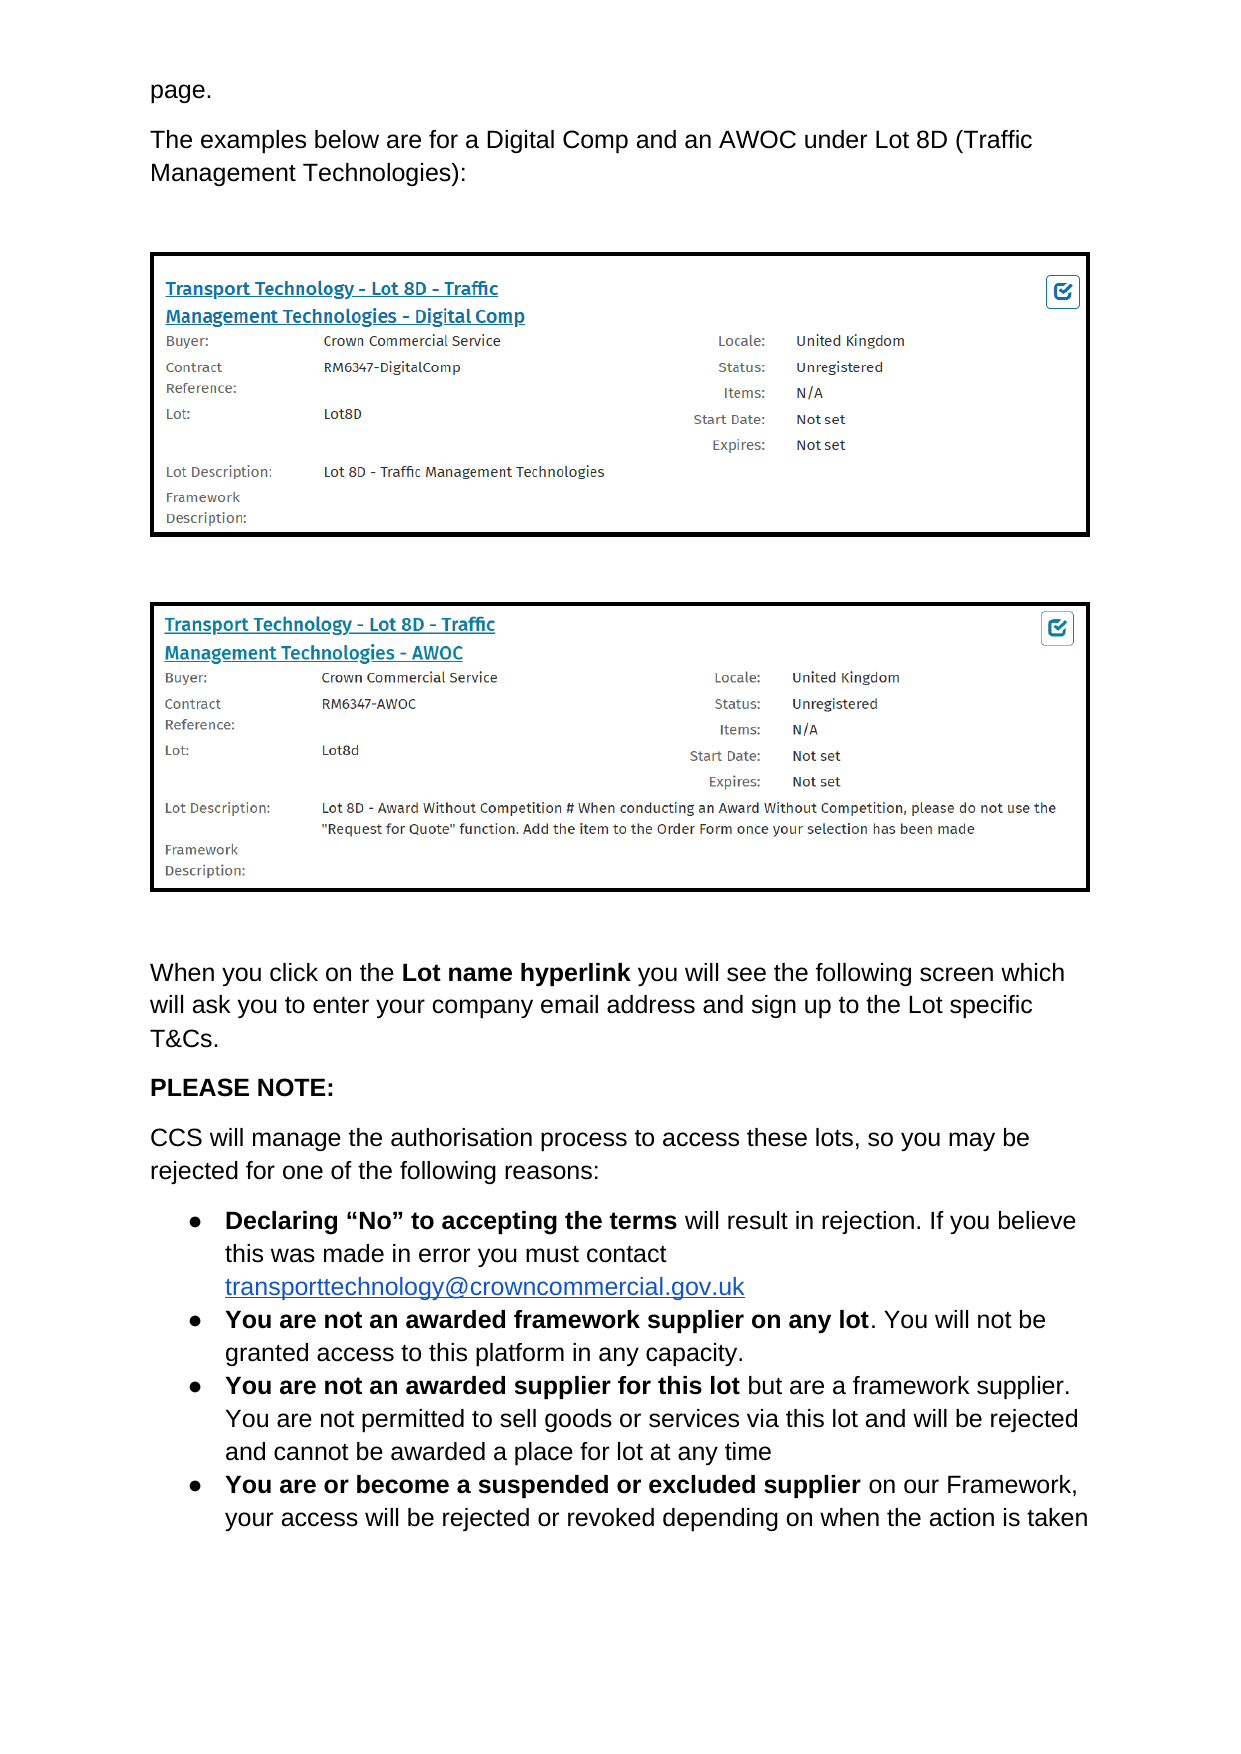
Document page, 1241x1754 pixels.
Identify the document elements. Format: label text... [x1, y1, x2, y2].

list You are not an awarded supplier for this lot but are a framework supplier. You are not permitted to sell goods or services via this lot and will be rejected and cannot be awarded a place for lot at any time [187, 1371, 1090, 1466]
text PLEASE NOTE: [150, 1073, 1090, 1102]
list You are not an awarded framework supplier on any lot. You will not be granted access to this platform in any capacity. [187, 1305, 1090, 1366]
list You are or become a suspended or excluded supplier on our Framework, your access will be rejected or revoked depending on when the action is taken [187, 1470, 1090, 1532]
text page. [150, 75, 1090, 104]
text The examples below are for a Digital Comp and an AWOC under Lot 8D (Traffic Management Technologies): [150, 125, 1090, 186]
text When you click on the Lot name hyperlink you will see the following screen which will ask you to enter your company email address and sign up to the Lot specific T&Cs. [150, 957, 1090, 1052]
text CCS will manage the authorisation process to access these lots, so you may be rejected for one of the following reasons: [150, 1123, 1090, 1185]
list Declaring “No” to accepting the terms will result in rejection. If you believe this was made in error you must contact transporttechnology@crowncommercial.gov.uk [187, 1206, 1090, 1300]
